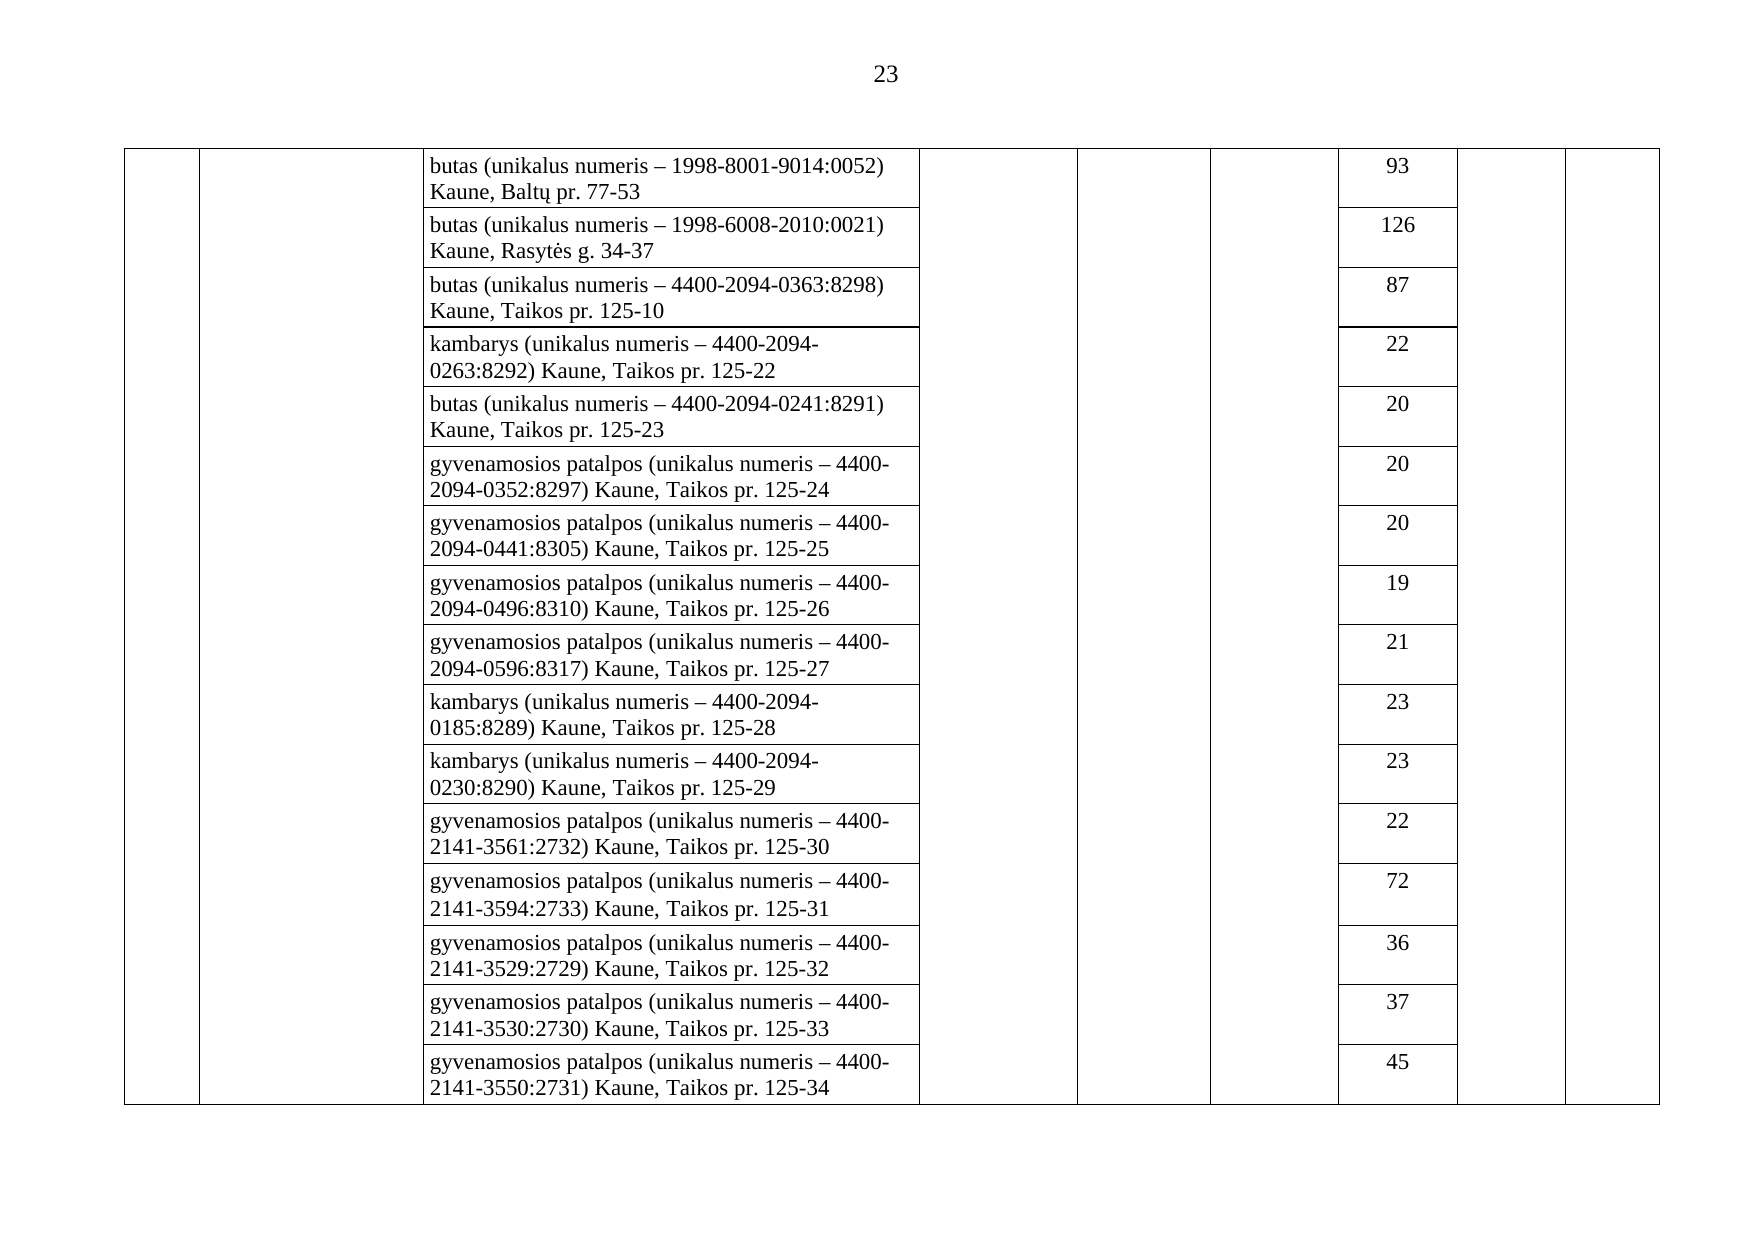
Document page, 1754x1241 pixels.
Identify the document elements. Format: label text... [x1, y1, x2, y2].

table_cell gyvenamosios patalpos (unikalus numeris – 4400-2141-3530:2730) Kaune, Taikos pr. 125-33 [424, 985, 919, 1044]
table_cell 45 [1339, 1045, 1457, 1103]
table_cell 36 [1339, 926, 1457, 984]
table_cell [200, 149, 423, 1103]
table_cell 19 [1339, 566, 1457, 624]
table_cell [920, 149, 1077, 1103]
table_cell [125, 149, 199, 1103]
table_cell kambarys (unikalus numeris – 4400-2094-0185:8289) Kaune, Taikos pr. 125-28 [424, 685, 919, 743]
table_cell gyvenamosios patalpos (unikalus numeris – 4400-2094-0596:8317) Kaune, Taikos pr. 125-27 [424, 625, 919, 684]
table_cell [1566, 149, 1659, 1103]
table_cell 21 [1339, 625, 1457, 684]
table_cell [1458, 149, 1565, 1103]
table_cell 23 [1339, 745, 1457, 803]
table_cell butas (unikalus numeris – 1998-8001-9014:0052) Kaune, Baltų pr. 77-53 [424, 149, 919, 207]
table_cell butas (unikalus numeris – 4400-2094-0363:8298) Kaune, Taikos pr. 125-10 [424, 268, 919, 326]
table_cell gyvenamosios patalpos (unikalus numeris – 4400-2094-0496:8310) Kaune, Taikos pr. 125-26 [424, 566, 919, 624]
table_cell gyvenamosios patalpos (unikalus numeris – 4400-2141-3550:2731) Kaune, Taikos pr. 125-34 [424, 1045, 919, 1103]
table_cell 22 [1339, 328, 1457, 386]
table_cell gyvenamosios patalpos (unikalus numeris – 4400-2141-3561:2732) Kaune, Taikos pr. 125-30 [424, 804, 919, 863]
table_cell 20 [1339, 387, 1457, 446]
table_cell butas (unikalus numeris – 4400-2094-0241:8291) Kaune, Taikos pr. 125-23 [424, 387, 919, 446]
table_cell 20 [1339, 447, 1457, 505]
table_cell 93 [1339, 149, 1457, 207]
table_cell 87 [1339, 268, 1457, 326]
table_cell gyvenamosios patalpos (unikalus numeris – 4400-2141-3594:2733) Kaune, Taikos pr. 125-31 [424, 864, 919, 925]
table_cell 20 [1339, 506, 1457, 565]
table_cell kambarys (unikalus numeris – 4400-2094-0263:8292) Kaune, Taikos pr. 125-22 [424, 328, 919, 386]
table_cell 23 [1339, 685, 1457, 743]
table_cell 126 [1339, 208, 1457, 267]
table_cell kambarys (unikalus numeris – 4400-2094-0230:8290) Kaune, Taikos pr. 125-29 [424, 745, 919, 803]
table_cell gyvenamosios patalpos (unikalus numeris – 4400-2094-0352:8297) Kaune, Taikos pr. 125-24 [424, 447, 919, 505]
table_cell gyvenamosios patalpos (unikalus numeris – 4400-2094-0441:8305) Kaune, Taikos pr. 125-25 [424, 506, 919, 565]
table_cell 37 [1339, 985, 1457, 1044]
table_cell [1211, 149, 1338, 1103]
table_cell [1078, 149, 1210, 1103]
table_cell 22 [1339, 804, 1457, 863]
table_cell butas (unikalus numeris – 1998-6008-2010:0021) Kaune, Rasytės g. 34-37 [424, 208, 919, 267]
table_cell gyvenamosios patalpos (unikalus numeris – 4400-2141-3529:2729) Kaune, Taikos pr. 125-32 [424, 926, 919, 984]
table_cell 72 [1339, 864, 1457, 925]
